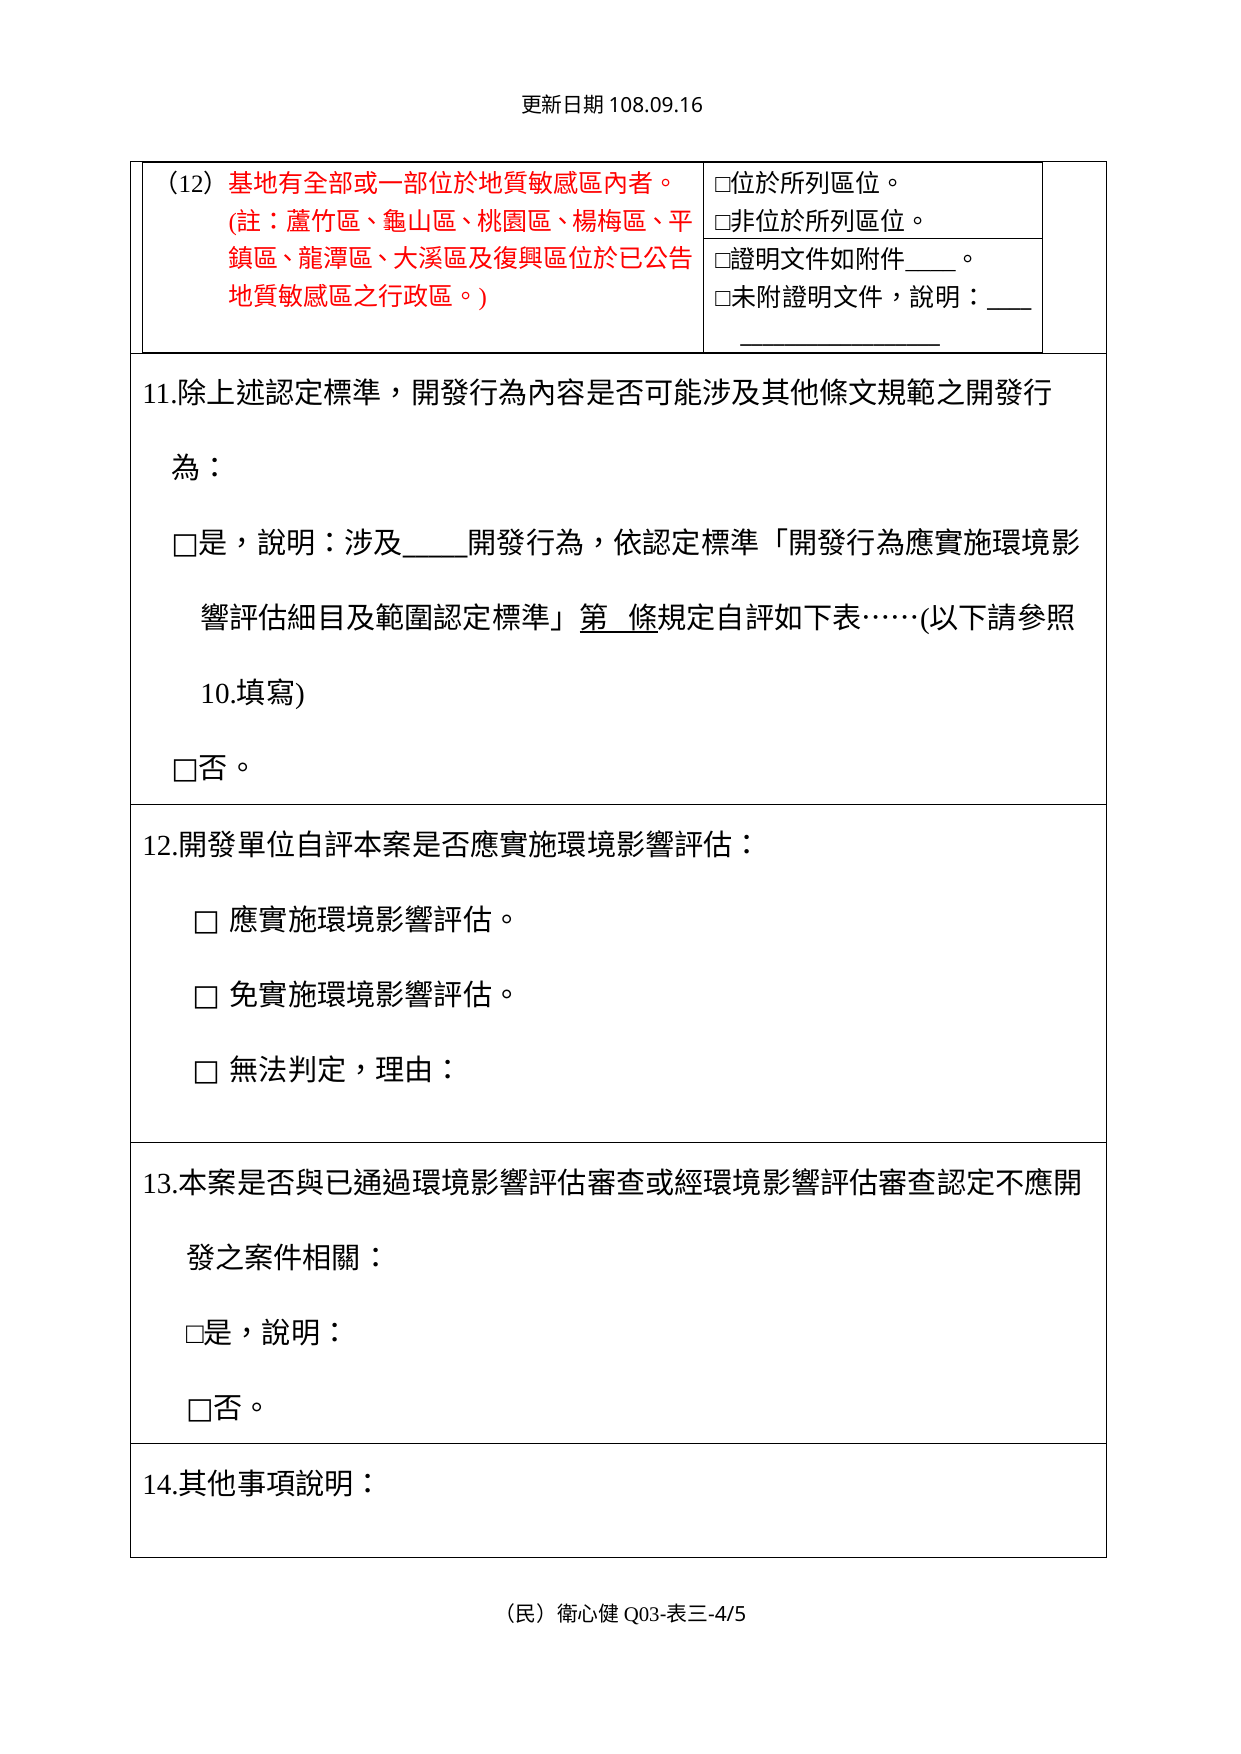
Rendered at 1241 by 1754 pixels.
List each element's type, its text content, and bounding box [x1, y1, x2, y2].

table_cell 14.其他事項說明： [131, 1444, 1106, 1557]
table_cell 13.本案是否與已通過環境影響評估審查或經環境影響評估審查認定不應開發之案件相關： □是，說明： □否。 [131, 1143, 1106, 1443]
table_cell [1043, 162, 1106, 353]
table_cell 11.除上述認定標準，開發行為內容是否可能涉及其他條文規範之開發行為： □是，說明：涉及_____開發行為，依認定標準「開發行為應實施環境影響評估細目及範圍認定標準」第 條規定自評如下表……(以下請參照10.填寫) □否。 [131, 354, 1106, 804]
table_cell [131, 162, 142, 353]
table_cell □位於所列區位。 □非位於所列區位。 [704, 163, 1042, 238]
table_cell （12）基地有全部或一部位於地質敏感區內者。 (註：蘆竹區、龜山區、桃園區、楊梅區、平鎮區、龍潭區、大溪區及復興區位於已公告地質敏感區之行政區。) [143, 163, 703, 352]
table_cell 12.開發單位自評本案是否應實施環境影響評估： 應實施環境影響評估。 免實施環境影響評估。 無法判定，理由： [131, 805, 1106, 1142]
table_cell □證明文件如附件____。 □未附證明文件，說明：______________________ [704, 239, 1042, 352]
